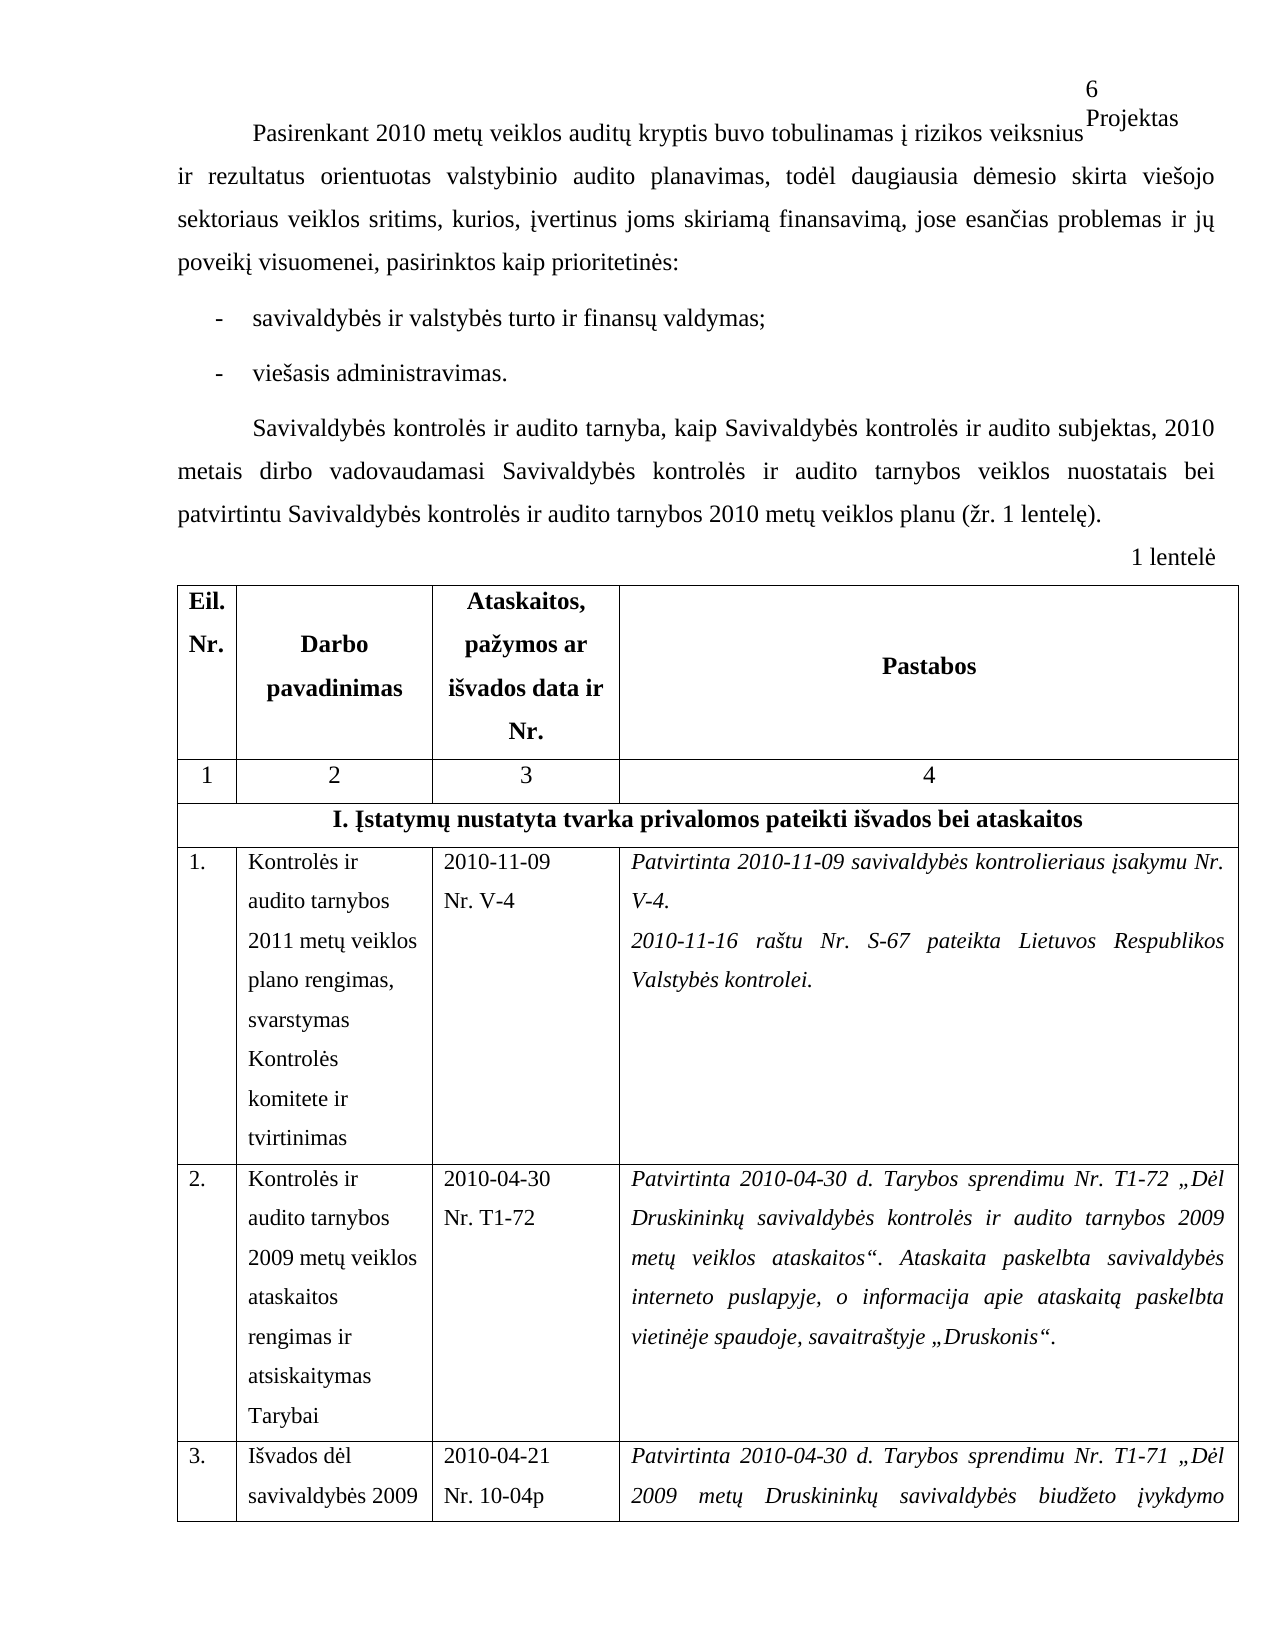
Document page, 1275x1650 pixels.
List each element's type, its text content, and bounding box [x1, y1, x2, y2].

table_cell Patvirtinta 2010-04-30 d. Tarybos sprendimu Nr. T1-72 „Dėl Druskininkų savivaldybės kontrolės ir audito tarnybos 2009 metų veiklos ataskaitos“. Ataskaita paskelbta savivaldybės interneto puslapyje, o informacija apie ataskaitą paskelbta vietinėje spaudoje, savaitraštyje „Druskonis“. [620, 1165, 1238, 1441]
table_cell Išvados dėl savivaldybės 2009 [237, 1442, 432, 1521]
table_header Eil. Nr. [178, 586, 236, 759]
text - viešasis administravimas. [215, 358, 1216, 386]
table_cell Kontrolės ir audito tarnybos 2009 metų veiklos ataskaitos rengimas ir atsiskaitymas Tarybai [237, 1165, 432, 1441]
text - savivaldybės ir valstybės turto ir finansų valdymas; [215, 303, 1216, 331]
text Pasirenkant 2010 metų veiklos auditų kryptis buvo tobulinamas į rizikos veiksnius ir rezultatus orientuotas valstybinio audito planavimas, todėl daugiausia dėmesio skirta viešojo sektoriaus veiklos sritims, kurios, įvertinus joms skiriamą finansavimą, jose esančias problemas ir jų poveikį visuomenei, pasirinktos kaip prioritetinės: [177, 118, 1216, 276]
text Savivaldybės kontrolės ir audito tarnyba, kaip Savivaldybės kontrolės ir audito subjektas, 2010 metais dirbo vadovaudamasi Savivaldybės kontrolės ir audito tarnybos veiklos nuostatais bei patvirtintu Savivaldybės kontrolės ir audito tarnybos 2010 metų veiklos planu (žr. 1 lentelę). [177, 413, 1216, 528]
table_cell 1. [178, 848, 236, 1164]
table_cell 3 [433, 760, 619, 803]
table_cell 1 [178, 760, 236, 803]
table_header Ataskaitos, pažymos ar išvados data ir Nr. [433, 586, 619, 759]
table_cell Patvirtinta 2010-11-09 savivaldybės kontrolieriaus įsakymu Nr. V-4. 2010-11-16 raštu Nr. S-67 pateikta Lietuvos Respublikos Valstybės kontrolei. [620, 848, 1238, 1164]
table_cell 2010-04-21 Nr. 10-04p [433, 1442, 619, 1521]
table_cell 2010-11-09 Nr. V-4 [433, 848, 619, 1164]
table_cell I. Įstatymų nustatyta tvarka privalomos pateikti išvados bei ataskaitos [178, 804, 1238, 847]
table_cell 2. [178, 1165, 236, 1441]
table_cell 4 [620, 760, 1238, 803]
table_header Darbo pavadinimas [237, 586, 432, 759]
text 1 lentelė [177, 542, 1216, 571]
table_cell 2 [237, 760, 432, 803]
table_cell Kontrolės ir audito tarnybos 2011 metų veiklos plano rengimas, svarstymas Kontrolės komitete ir tvirtinimas [237, 848, 432, 1164]
table_cell 2010-04-30 Nr. T1-72 [433, 1165, 619, 1441]
table_header Pastabos [620, 586, 1238, 759]
table_cell 3. [178, 1442, 236, 1521]
table_cell Patvirtinta 2010-04-30 d. Tarybos sprendimu Nr. T1-71 „Dėl 2009 metų Druskininkų savivaldybės biudžeto įvykdymo [620, 1442, 1238, 1521]
